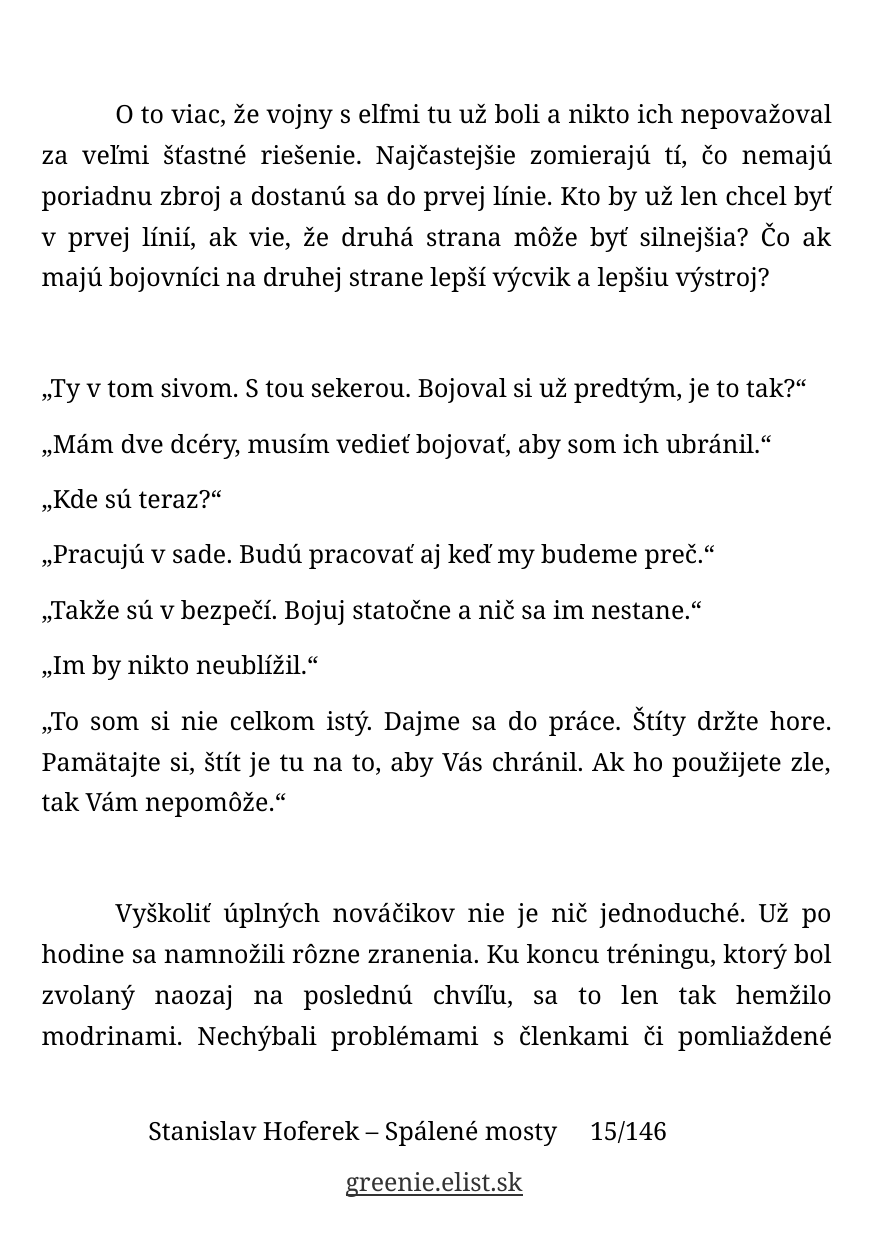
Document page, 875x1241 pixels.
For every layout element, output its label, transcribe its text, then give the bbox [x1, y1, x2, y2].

text O to viac, že vojny s elfmi tu už boli a nikto ich nepovažoval za veľmi šťastné riešenie. Najčastejšie zomierajú tí, čo nemajú poriadnu zbroj a dostanú sa do prvej línie. Kto by už len chcel byť v prvej línií, ak vie, že druhá strana môže byť silnejšia? Čo ak majú bojovníci na druhej strane lepší výcvik a lepšiu výstroj? [41, 97, 833, 294]
text „To som si nie celkom istý. Dajme sa do práce. Štíty držte hore. Pamätajte si, štít je tu na to, aby Vás chránil. Ak ho použijete zle, tak Vám nepomôže.“ [41, 703, 833, 819]
text Vyškoliť úplných nováčikov nie je nič jednoduché. Už po hodine sa namnožili rôzne zranenia. Ku koncu tréningu, ktorý bol zvolaný naozaj na poslednú chvíľu, sa to len tak hemžilo modrinami. Nechýbali problémami s členkami či pomliaždené [41, 896, 833, 1052]
text „Takže sú v bezpečí. Bojuj statočne a nič sa im nestane.“ [41, 593, 833, 627]
text „Pracujú v sade. Budú pracovať aj keď my budeme preč.“ [41, 537, 833, 571]
text „Im by nikto neublížil.“ [41, 648, 833, 682]
text „Kde sú teraz?“ [41, 482, 833, 516]
text „Ty v tom sivom. S tou sekerou. Bojoval si už predtým, je to tak?“ [41, 371, 833, 405]
text „Mám dve dcéry, musím vedieť bojovať, aby som ich ubránil.“ [41, 426, 833, 460]
